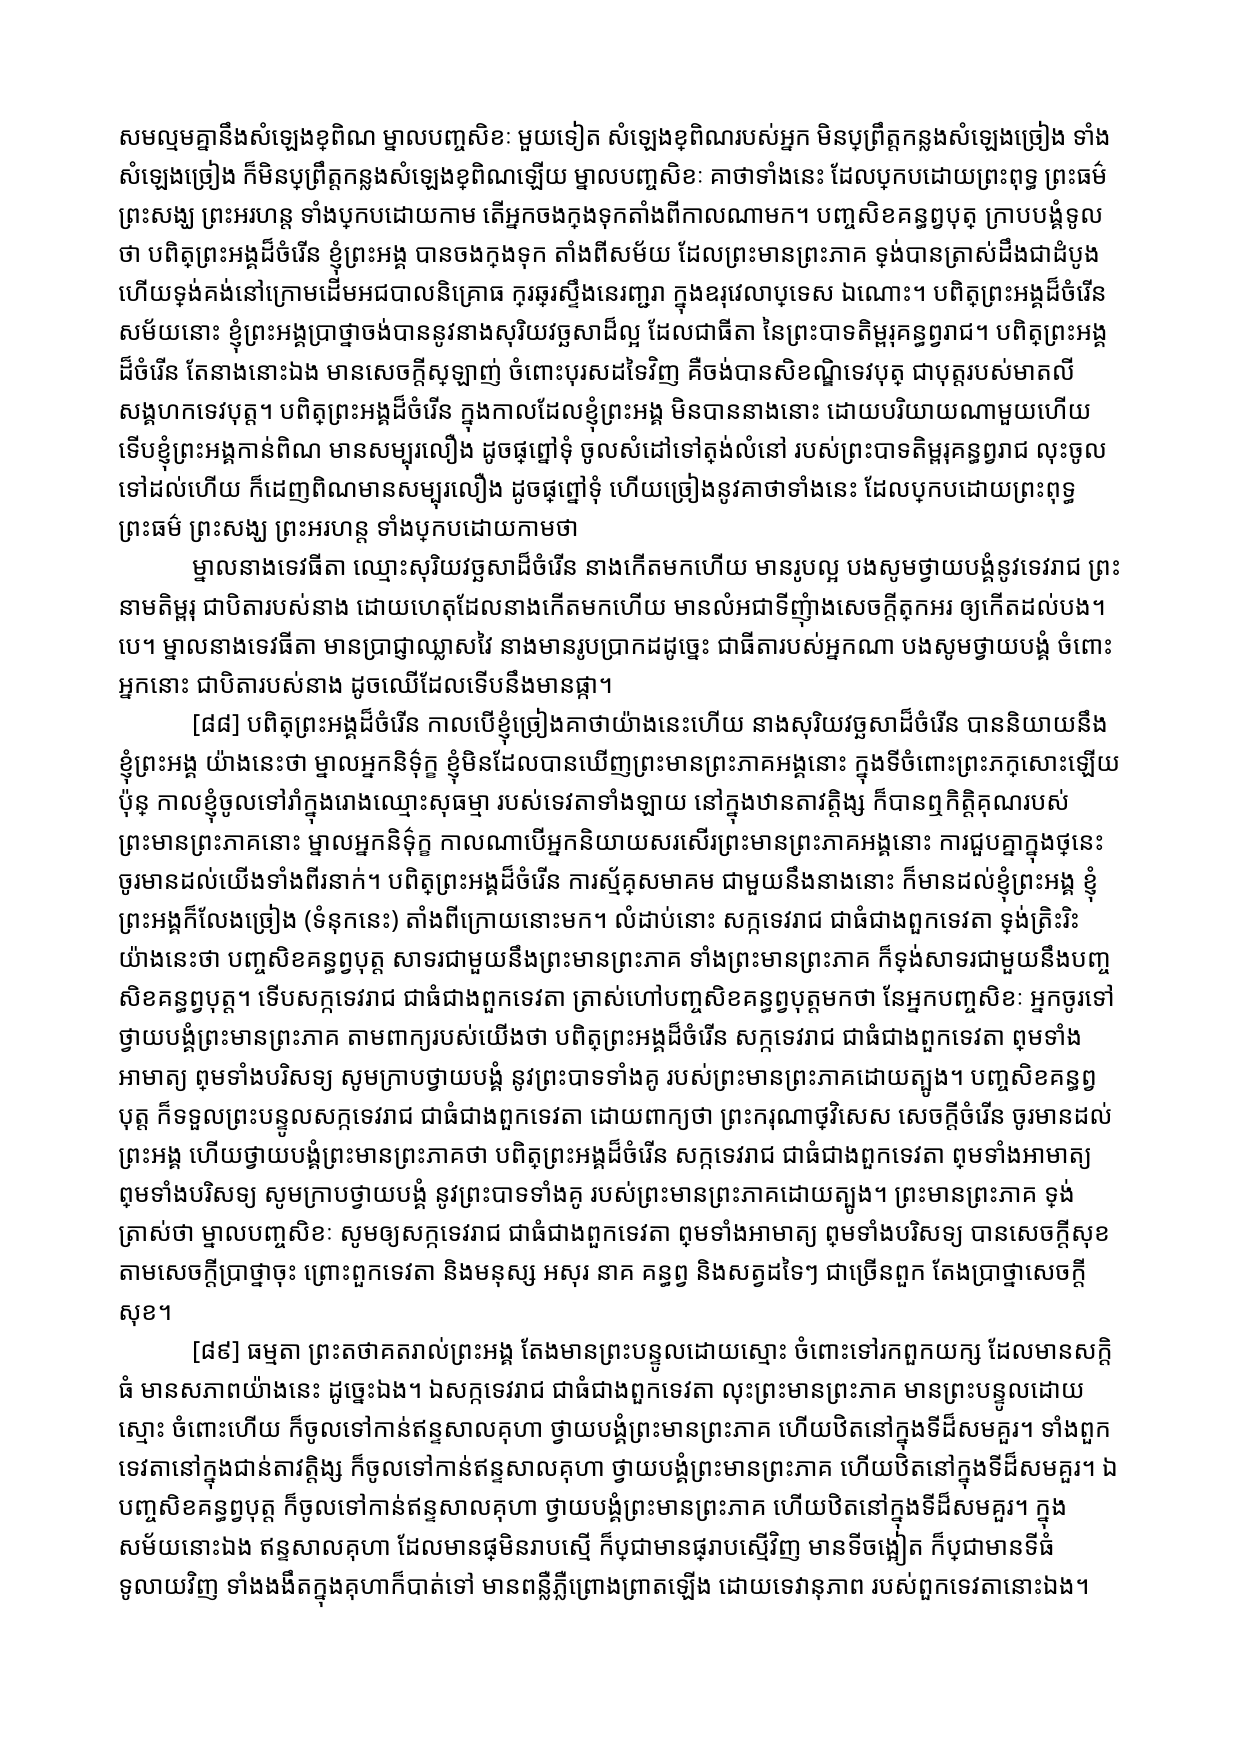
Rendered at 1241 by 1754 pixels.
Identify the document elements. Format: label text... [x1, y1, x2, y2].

text [៨៩] ធម្មតា ព្រះតថាគតរាល់ព្រះអង្គ តែងមានព្រះបន្ទូលដោយស្មោះ ចំពោះ​ទៅរក​ពួកយក្ស ដែលមានសក្តិធំ មានសភាពយ៉ាងនេះ ដូច្នេះឯង។ ឯសក្កទេវរាជ ជាធំជាងពួកទេវតា លុះព្រះមានព្រះភាគ មានព្រះបន្ទូល​ដោយស្មោះ ចំពោះហើយ ក៏​ចូល​ទៅកាន់​ឥន្ទសាលគុហា ថ្វាយបង្គំព្រះមានព្រះភាគ ហើយឋិតនៅក្នុងទីដ៏សមគួរ។ ទាំងពួកទេវតានៅក្នុងជាន់តាវត្តិង្ស ក៏ចូលទៅកាន់ឥន្ទសាលគុហា ថ្វាយបង្គំ​ព្រះមានព្រះភាគ ហើយឋិតនៅក្នុងទីដ៏សមគួរ។ ឯបញ្ចសិខគន្ធព្វបុត្ត ក៏ចូលទៅកាន់​ឥន្ទសាលគុហា ថ្វាយបង្គំព្រះមានព្រះភាគ ហើយឋិតនៅក្នុងទីដ៏សមគួរ។ ក្នុងសម័យ​នោះឯង ឥន្ទសាលគុហា ដែលមានផ្ទៃមិនរាបស្មើ ក៏ប្រែជាមានផ្ទៃរាបស្មើវិញ មាន​ទីចង្អៀត ក៏ប្រែជាមានទីធំទូលាយវិញ ទាំងងងឹតក្នុងគុហាក៏បាត់ទៅ មានពន្លឺភ្លឺ​ព្រោងព្រាតឡើង ដោយទេវានុភាព របស់ពួកទេវតានោះឯង។ [118, 1332, 1122, 1601]
text [៨៨] បពិត្រព្រះអង្គដ៏ចំរើន កាលបើខ្ញុំច្រៀងគាថាយ៉ាងនេះហើយ នាងសុរិយវច្ឆសាដ៏ចំរើន បាននិយាយនឹងខ្ញុំព្រះអង្គ យ៉ាងនេះថា ម្នាលអ្នកនិទ៌ុក្ខ ខ្ញុំ​មិនដែល​បានឃើញព្រះមានព្រះភាគអង្គនោះ​ ក្នុងទីចំពោះព្រះភក្ត្រសោះឡើយ ប៉ុន្តែ កាលខ្ញុំចូលទៅរាំក្នុងរោងឈ្មោះសុធម្មា របស់ទេវតាទាំងឡាយ នៅក្នុងឋានតាវត្តិង្ស ក៏​បាន​ឮកិត្តិគុណរបស់ព្រះមានព្រះភាគនោះ ម្នាលអ្នកនិទ៌ុក្ខ កាលណាបើអ្នកនិយាយ​សរសើរព្រះមានព្រះភាគអង្គនោះ ការជួបគ្នាក្នុងថ្ងៃនេះ ចូរមានដល់យើងទាំងពីរនាក់។ បពិត្រព្រះអង្គដ៏ចំរើន ការស្ម័គ្រសមាគម ជាមួយនឹងនាងនោះ ក៏មានដល់ខ្ញុំព្រះអង្គ ខ្ញុំ​ព្រះអង្គក៏លែងច្រៀង (ទំនុកនេះ) តាំងពីក្រោយនោះមក។ លំដាប់នោះ សក្កទេវរាជ ជាធំជាងពួកទេវតា ទ្រង់ត្រិះរិះយ៉ាងនេះថា បញ្ចសិខគន្ធព្វបុត្ត សាទរជាមួយនឹង​ព្រះមានព្រះភាគ ទាំងព្រះមានព្រះភាគ ក៏ទ្រង់សាទរជាមួយនឹងបញ្ចសិខគន្ធព្វបុត្ត។ ទើបសក្កទេវរាជ ជាធំជាងពួកទេវតា ត្រាស់ហៅបញ្ចសិខគន្ធព្វបុត្តមកថា នែអ្នក​បញ្ចសិខៈ អ្នកចូរទៅថ្វាយបង្គំ​ព្រះមានព្រះភាគ តាមពាក្យរបស់យើងថា បពិត្រព្រះអង្គដ៏ចំរើន សក្កទេវរាជ ជាធំជាងពួកទេវតា ព្រមទាំងអាមាត្យ ព្រមទាំង​បរិសទ្យ សូមក្រាបថ្វាយបង្គំ នូវព្រះបាទទាំងគូ របស់ព្រះមានព្រះភាគដោយត្បូង។ បញ្ចសិខគន្ធព្វបុត្ត ក៏ទទួល​ព្រះ​បន្ទូល​សក្កទេវរាជ ជាធំជាងពួកទេវតា ដោយពាក្យថា ព្រះករុណាថ្លៃវិសេស សេចក្តីចំរើន ចូរមានដល់ព្រះអង្គ ហើយថ្វាយបង្គំ​ព្រះមាន​ព្រះភាគ​ថា បពិត្រព្រះអង្គដ៏ចំរើន សក្កទេវរាជ ជាធំជាងពួកទេវតា ព្រមទាំងអាមាត្យ ព្រមទាំង​បរិសទ្យ សូមក្រាបថ្វាយបង្គំ​ នូវព្រះបាទទាំងគូ របស់ព្រះមានព្រះភាគ​ដោយ​ត្បូង។ ព្រះមានព្រះភាគ ទ្រង់ត្រាស់ថា ម្នាលបញ្ចសិខៈ សូមឲ្យ​សក្កទេវរាជ ជាធំជាង​ពួក​ទេវតា ព្រមទាំងអាមាត្យ ព្រមទាំងបរិសទ្យ បានសេចក្តីសុខ តាមសេចក្តីប្រាថ្នាចុះ ព្រោះ​ពួក​ទេវតា និងមនុស្ស អសុរ នាគ គន្ធព្វ និងសត្វដទៃៗ ជាច្រើនពួក តែងប្រាថ្នា​សេចក្តី​សុខ។ [118, 706, 1122, 1327]
text ម្នាលនាងទេវធីតា ឈ្មោះសុរិយវច្ឆសាដ៏ចំរើន នាងកើតមកហើយ មានរូបល្អ បងសូម​ថ្វាយបង្គំនូវទេវរាជ ព្រះនាមតិម្ពរុ ជាបិតារបស់នាង ដោយហេតុដែលនាងកើត​មកហើយ មានលំអជាទីញុំាង​សេចក្តីត្រេកអរ ឲ្យកើតដល់បង។បេ។ ម្នាលនាងទេវធីតា មានប្រាជ្ញាឈ្លាសវៃ នាងមានរូប​ប្រាកដដូច្នេះ ជាធីតារបស់អ្នកណា បងសូមថ្វាយបង្គំ ចំពោះ​អ្នកនោះ ជាបិតារបស់នាង ដូចឈើដែល​ទើបនឹងមានផ្កា។ [118, 549, 1122, 701]
text [៨៧] កាលបើបញ្ចសិខគន្ធព្វបុត្ត ច្រៀងគាថាទាំងនោះយ៉ាងនេះហើយ ព្រះមានព្រះភាគ ទ្រង់ត្រាស់សួរ​បញ្ចសិខគន្ធព្វបុត្ត យ៉ាងនេះថា ម្នាលបញ្ចសិខៈ សំឡេងខ្សែពិណរបស់អ្នក សមល្មមគ្នា នឹងសំឡេងច្រៀង ទាំងសំឡេងច្រៀង ក៏សមល្មម​គ្នានឹងសំឡេងខ្សែពិណ ម្នាលបញ្ចសិខៈ មួយទៀត សំឡេងខ្សែពិណរបស់អ្នក មិនប្រព្រឹត្ត​កន្លងសំឡេងច្រៀង ទាំងសំឡេងច្រៀង ក៏មិនប្រព្រឹត្តកន្លងសំឡេងខ្សែពិណឡើយ ម្នាល​បញ្ចសិខៈ គាថាទាំងនេះ ដែលប្រកបដោយ​ព្រះពុទ្ធ ព្រះធម៌ ព្រះសង្ឃ ព្រះអរហន្ត ទាំង​ប្រកបដោយ​កាម តើអ្នកចងក្រងទុកតាំងពីកាលណាមក។ បញ្ចសិខគន្ធព្វបុត្រ ក្រាបបង្គំទូលថា បពិត្រព្រះអង្គដ៏ចំរើន ខ្ញុំព្រះអង្គ បានចងក្រងទុក តាំងពីសម័យ​ ដែល​ព្រះមានព្រះភាគ ទ្រង់បានត្រាស់ដឹងជាដំបូង ហើយទ្រង់គង់នៅក្រោម​ដើមអជបាល​និគ្រោធ ក្បែរឆ្នេរស្ទឹងនេរញ្ជរា ក្នុងឧរុវេលាប្រទេស ឯណោះ។ បពិត្រព្រះអង្គដ៏ចំរើន សម័យនោះ ខ្ញុំព្រះអង្គប្រាថ្នាចង់បាននូវនាងសុរិយវច្ឆសាដ៏ល្អ ដែលជាធីតា​ នៃព្រះបាទ​តិម្ពរុគន្ធព្វរាជ។ បពិត្រព្រះអង្គដ៏ចំរើន តែនាងនោះឯង មានសេចក្តីស្រឡាញ់ ចំពោះ​បុរស​ដទៃវិញ គឺចង់បាន​សិខណ្ឌិទេវបុត្រ ជាបុត្តរបស់មាតលីសង្គហកទេវបុត្ត។ បពិត្រព្រះអង្គដ៏ចំរើន ក្នុងកាលដែលខ្ញុំព្រះអង្គ មិនបាននាងនោះ ដោយបរិយាយ​ណាមួយ​ហើយ ទើបខ្ញុំព្រះអង្គកាន់ពិណ មានសម្បុរលឿង ដូចផ្លែព្នៅទុំ ចូលសំដៅ​ទៅ​ត្រង់លំនៅ របស់ព្រះបាទតិម្ពរុគន្ធព្វរាជ លុះចូលទៅដល់ហើយ ក៏ដេញពិណមានសម្បុរ​លឿង ដូចផ្លែព្នៅទុំ ហើយច្រៀងនូវគាថាទាំងនេះ ដែលប្រកបដោយព្រះពុទ្ធ ព្រះធម៌ ព្រះសង្ឃ ព្រះអរហន្ត ទាំងប្រកបដោយកាមថា [118, 118, 1122, 544]
